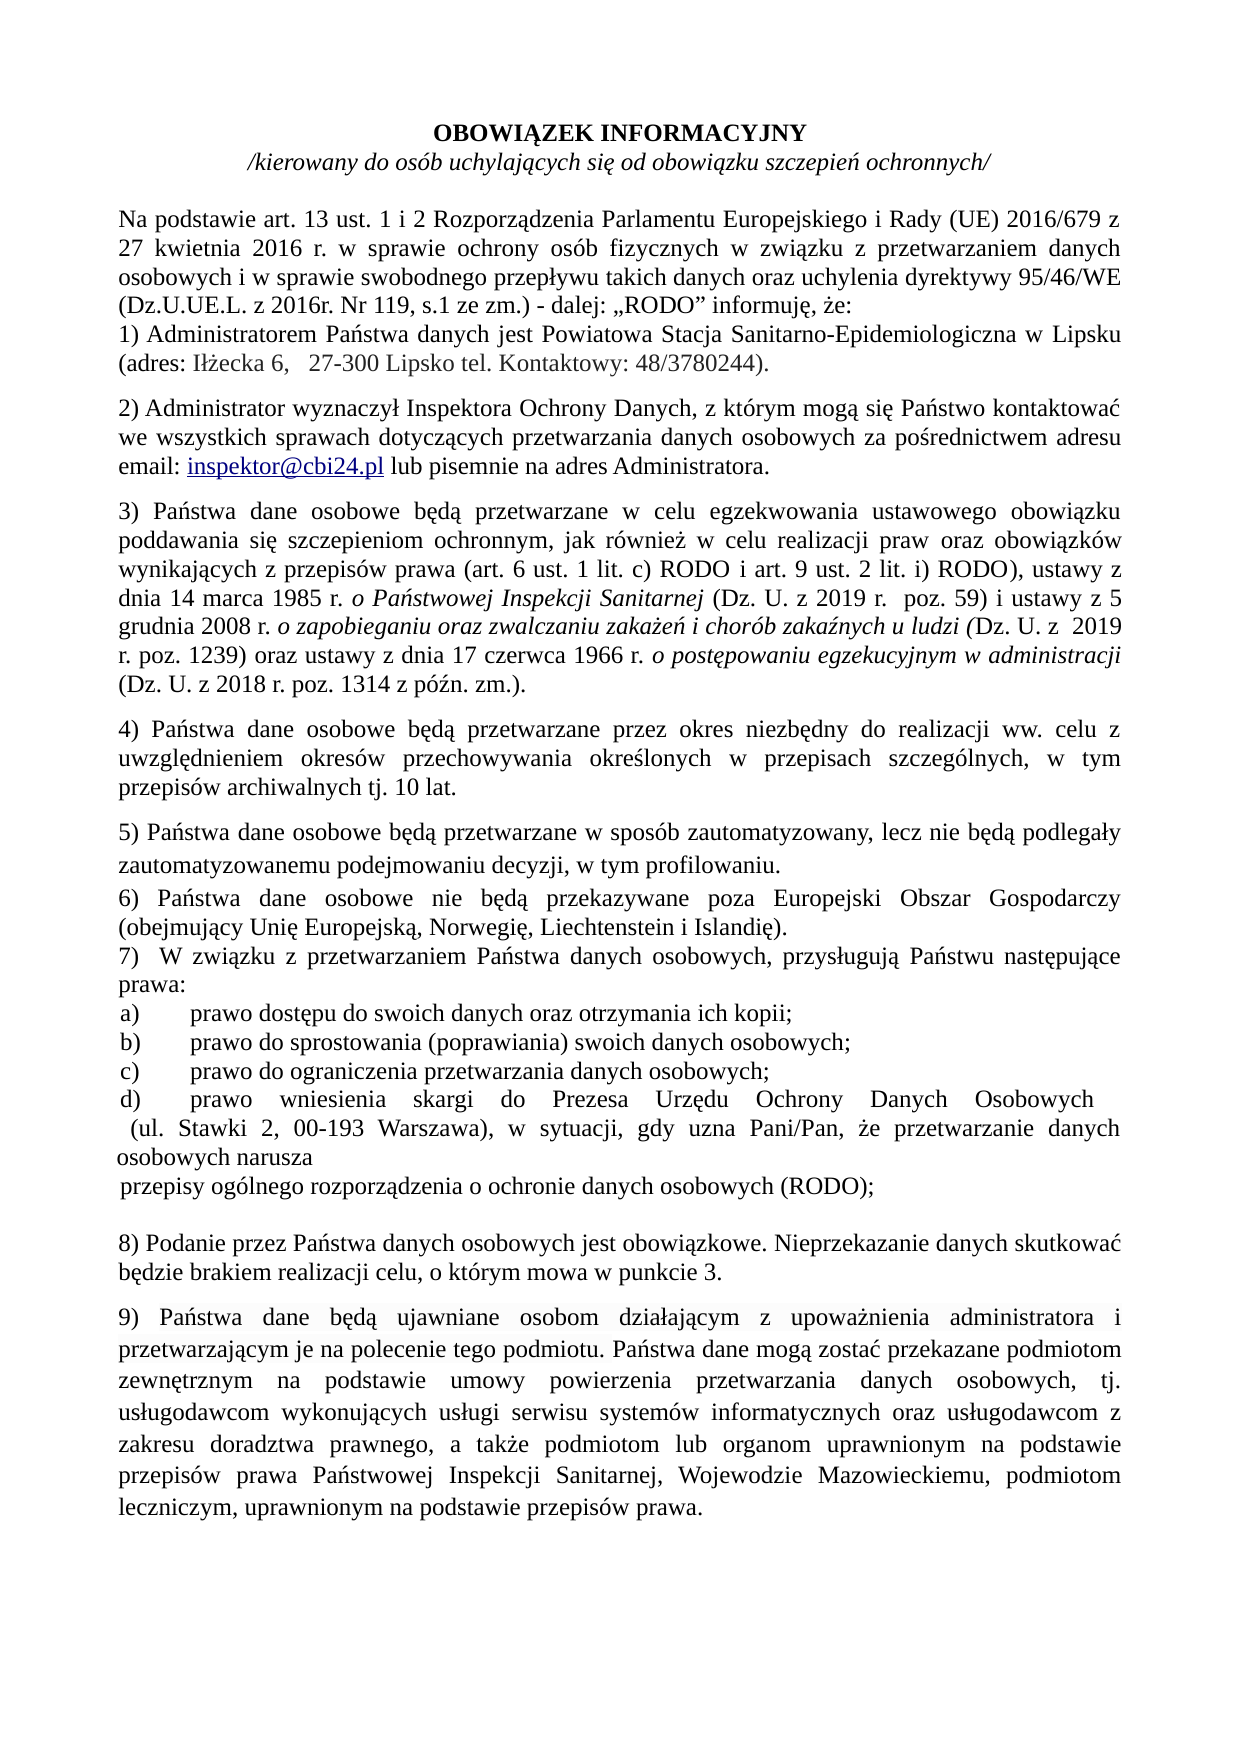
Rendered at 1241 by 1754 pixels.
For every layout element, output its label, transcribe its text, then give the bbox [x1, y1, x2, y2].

text 5) Państwa dane osobowe będą przetwarzane w sposób zautomatyzowany, lecz nie będą podlegały zautomatyzowanemu podejmowaniu decyzji, w tym profilowaniu. [118, 817, 1122, 879]
text /kierowany do osób uchylających się od obowiązku szczepień ochronnych/ [118, 147, 1122, 176]
text Na podstawie art. 13 ust. 1 i 2 Rozporządzenia Parlamentu Europejskiego i Rady (UE) 2016/679 z 27 kwietnia 2016 r. w sprawie ochrony osób fizycznych w związku z przetwarzaniem danych osobowych i w sprawie swobodnego przepływu takich danych oraz uchylenia dyrektywy 95/46/WE (Dz.U.UE.L. z 2016r. Nr 119, s.1 ze zm.) - dalej: „RODO” informuję, że: [118, 204, 1122, 319]
list przepisy ogólnego rozporządzenia o ochronie danych osobowych (RODO); [116, 1171, 1122, 1199]
list prawo dostępu do swoich danych oraz otrzymania ich kopii; [116, 998, 1122, 1027]
list prawo do ograniczenia przetwarzania danych osobowych; [116, 1056, 1122, 1084]
list prawo wniesienia skargi do Prezesa Urzędu Ochrony Danych Osobowych (ul. Stawki 2, 00-193 Warszawa), w sytuacji, gdy uzna Pani/Pan, że przetwarzanie danych osobowych narusza [116, 1084, 1122, 1171]
list prawo do sprostowania (poprawiania) swoich danych osobowych; [116, 1027, 1122, 1056]
list 4) Państwa dane osobowe będą przetwarzane przez okres niezbędny do realizacji ww. celu z uwzględnieniem okresów przechowywania określonych w przepisach szczególnych, w tym przepisów archiwalnych tj. 10 lat. [118, 714, 1122, 801]
list 6) Państwa dane osobowe nie będą przekazywane poza Europejski Obszar Gospodarczy (obejmujący Unię Europejską, Norwegię, Liechtenstein i Islandię). [118, 883, 1122, 941]
list 2) Administrator wyznaczył Inspektora Ochrony Danych, z którym mogą się Państwo kontaktować we wszystkich sprawach dotyczących przetwarzania danych osobowych za pośrednictwem adresu email: inspektor@cbi24.pl lub pisemnie na adres Administratora. [118, 393, 1122, 480]
text OBOWIĄZEK INFORMACYJNY [118, 118, 1122, 147]
list 1) Administratorem Państwa danych jest Powiatowa Stacja Sanitarno-Epidemiologiczna w Lipsku (adres: Iłżecka 6, 27-300 Lipsko tel. Kontaktowy: 48/3780244). [118, 319, 1122, 377]
text 9) Państwa dane będą ujawniane osobom działającym z upoważnienia administratora i przetwarzającym je na polecenie tego podmiotu. Państwa dane mogą zostać przekazane podmiotom zewnętrznym na podstawie umowy powierzenia przetwarzania danych osobowych, tj. usługodawcom wykonujących usługi serwisu systemów informatycznych oraz usługodawcom z zakresu doradztwa prawnego, a także podmiotom lub organom uprawnionym na podstawie przepisów prawa Państwowej Inspekcji Sanitarnej, Wojewodzie Mazowieckiemu, podmiotom leczniczym, uprawnionym na podstawie przepisów prawa. [118, 1302, 1122, 1521]
list 7) W związku z przetwarzaniem Państwa danych osobowych, przysługują Państwu następujące prawa: [118, 941, 1122, 998]
list 3) Państwa dane osobowe będą przetwarzane w celu egzekwowania ustawowego obowiązku poddawania się szczepieniom ochronnym, jak również w celu realizacji praw oraz obowiązków wynikających z przepisów prawa (art. 6 ust. 1 lit. c) RODO i art. 9 ust. 2 lit. i) RODO), ustawy z dnia 14 marca 1985 r. o Państwowej Inspekcji Sanitarnej (Dz. U. z 2019 r. poz. 59) i ustawy z 5 grudnia 2008 r. o zapobieganiu oraz zwalczaniu zakażeń i chorób zakaźnych u ludzi (Dz. U. z 2019 r. poz. 1239) oraz ustawy z dnia 17 czerwca 1966 r. o postępowaniu egzekucyjnym w administracji (Dz. U. z 2018 r. poz. 1314 z późn. zm.). [118, 496, 1122, 698]
list 8) Podanie przez Państwa danych osobowych jest obowiązkowe. Nieprzekazanie danych skutkować będzie brakiem realizacji celu, o którym mowa w punkcie 3. [118, 1228, 1122, 1286]
